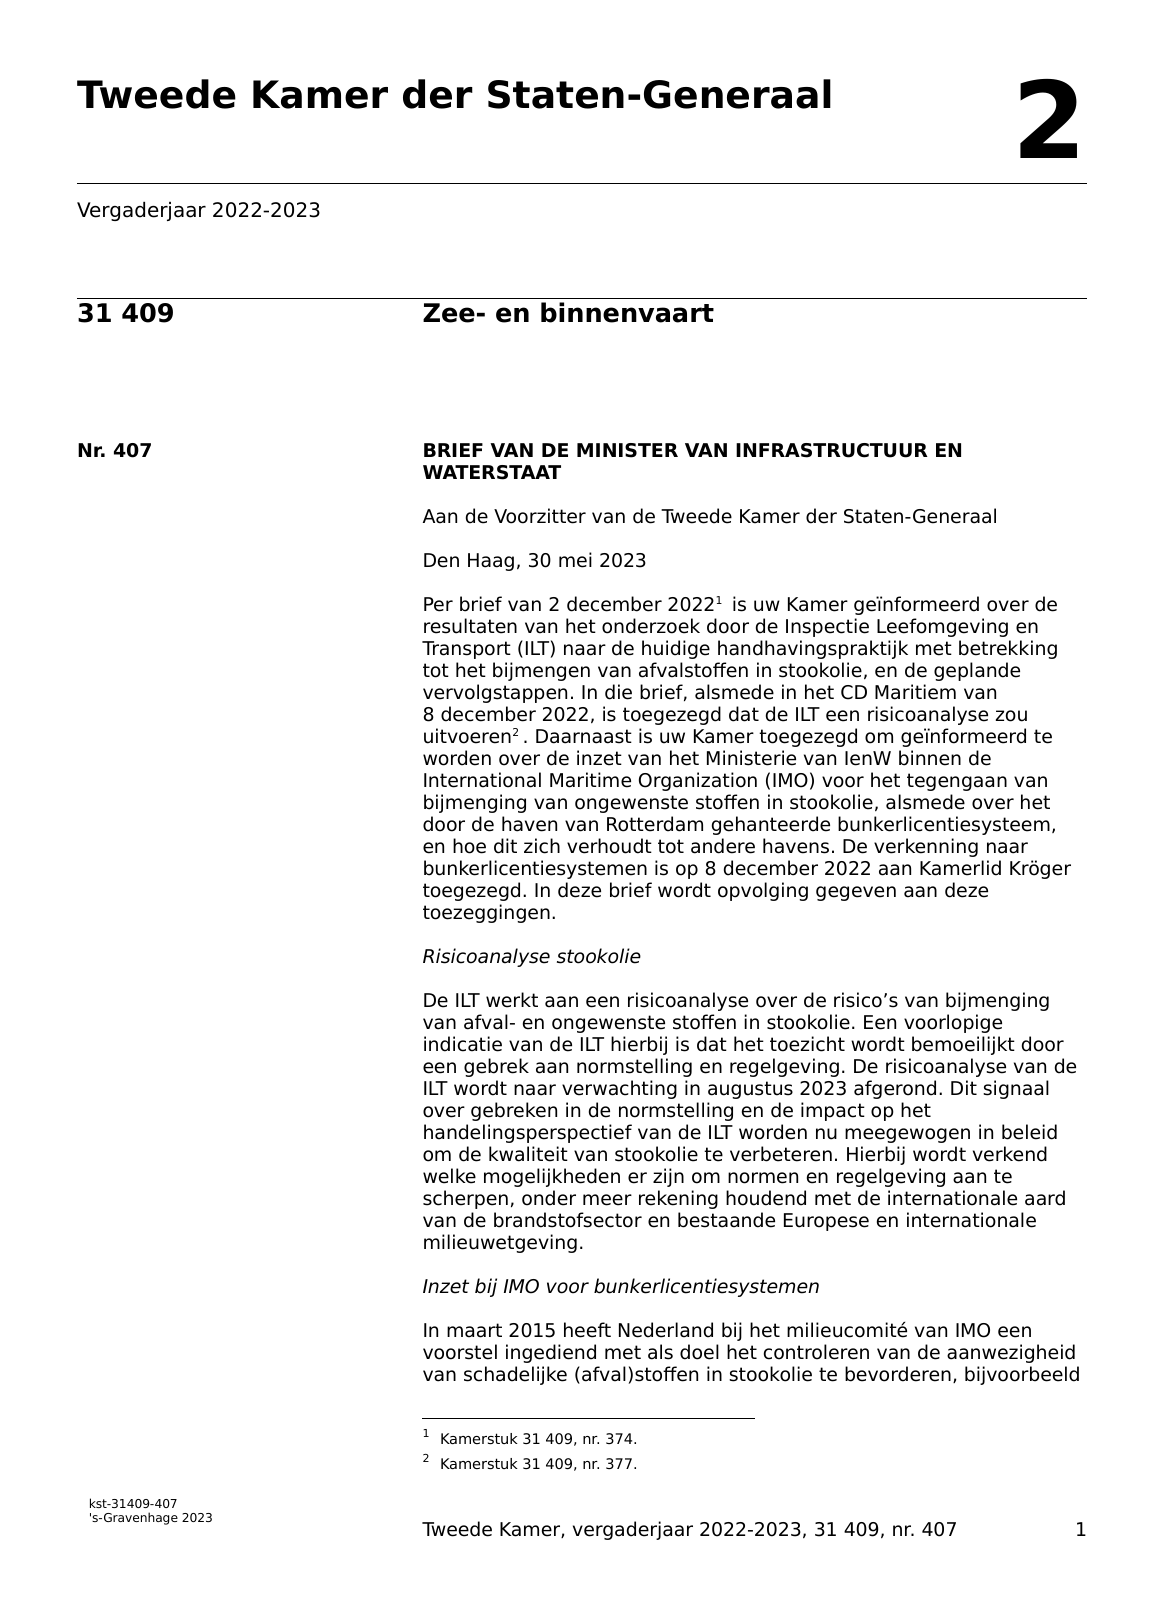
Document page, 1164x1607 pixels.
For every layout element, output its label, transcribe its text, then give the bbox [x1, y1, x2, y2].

text Kamerstuk 31 409, nr. 374. [422, 1427, 1087, 1449]
subtitle Nr. 407 BRIEF VAN DE MINISTER VAN INFRASTRUCTUUR EN WATERSTAAT [77, 440, 1087, 484]
text kst-31409-407 [88, 1497, 323, 1511]
table_cell Vergaderjaar 2022-2023 [77, 184, 1087, 298]
text Kamerstuk 31 409, nr. 377. [422, 1452, 1087, 1474]
table_header Tweede Kamer der Staten-Generaal [77, 59, 886, 183]
text 's-Gravenhage 2023 [88, 1511, 323, 1525]
table_header 2 [886, 59, 1087, 183]
text Den Haag, 30 mei 2023 [422, 550, 1087, 572]
subtitle 31 409 Zee- en binnenvaart [77, 299, 1087, 329]
text Aan de Voorzitter van de Tweede Kamer der Staten-Generaal [422, 506, 1087, 528]
subtitle Inzet bij IMO voor bunkerlicentiesystemen [422, 1276, 1087, 1298]
text Per brief van 2 december 2022 is uw Kamer geïnformeerd over de resultaten van het onderzoek door de Inspectie Leefomgeving en Transport (ILT) naar de huidige handhavingspraktijk met betrekking tot het bijmengen van afvalstoffen in stookolie, en de geplande vervolgstappen. In die brief, alsmede in het CD Maritiem van 8 december 2022, is toegezegd dat de ILT een risicoanalyse zou uitvoeren. Daarnaast is uw Kamer toegezegd om geïnformeerd te worden over de inzet van het Ministerie van IenW binnen de International Maritime Organization (IMO) voor het tegengaan van bijmenging van ongewenste stoffen in stookolie, alsmede over het door de haven van Rotterdam gehanteerde bunkerlicentiesysteem, en hoe dit zich verhoudt tot andere havens. De verkenning naar bunkerlicentiesystemen is op 8 december 2022 aan Kamerlid Kröger toegezegd. In deze brief wordt opvolging gegeven aan deze toezeggingen. [422, 594, 1087, 924]
text In maart 2015 heeft Nederland bij het milieucomité van IMO een voorstel ingediend met als doel het controleren van de aanwezigheid van schadelijke (afval)stoffen in stookolie te bevorderen, bijvoorbeeld [422, 1320, 1087, 1386]
text De ILT werkt aan een risicoanalyse over de risico’s van bijmenging van afval- en ongewenste stoffen in stookolie. Een voorlopige indicatie van de ILT hierbij is dat het toezicht wordt bemoeilijkt door een gebrek aan normstelling en regelgeving. De risicoanalyse van de ILT wordt naar verwachting in augustus 2023 afgerond. Dit signaal over gebreken in de normstelling en de impact op het handelingsperspectief van de ILT worden nu meegewogen in beleid om de kwaliteit van stookolie te verbeteren. Hierbij wordt verkend welke mogelijkheden er zijn om normen en regelgeving aan te scherpen, onder meer rekening houdend met de internationale aard van de brandstofsector en bestaande Europese en internationale milieuwetgeving. [422, 990, 1087, 1254]
subtitle Risicoanalyse stookolie [422, 946, 1087, 968]
